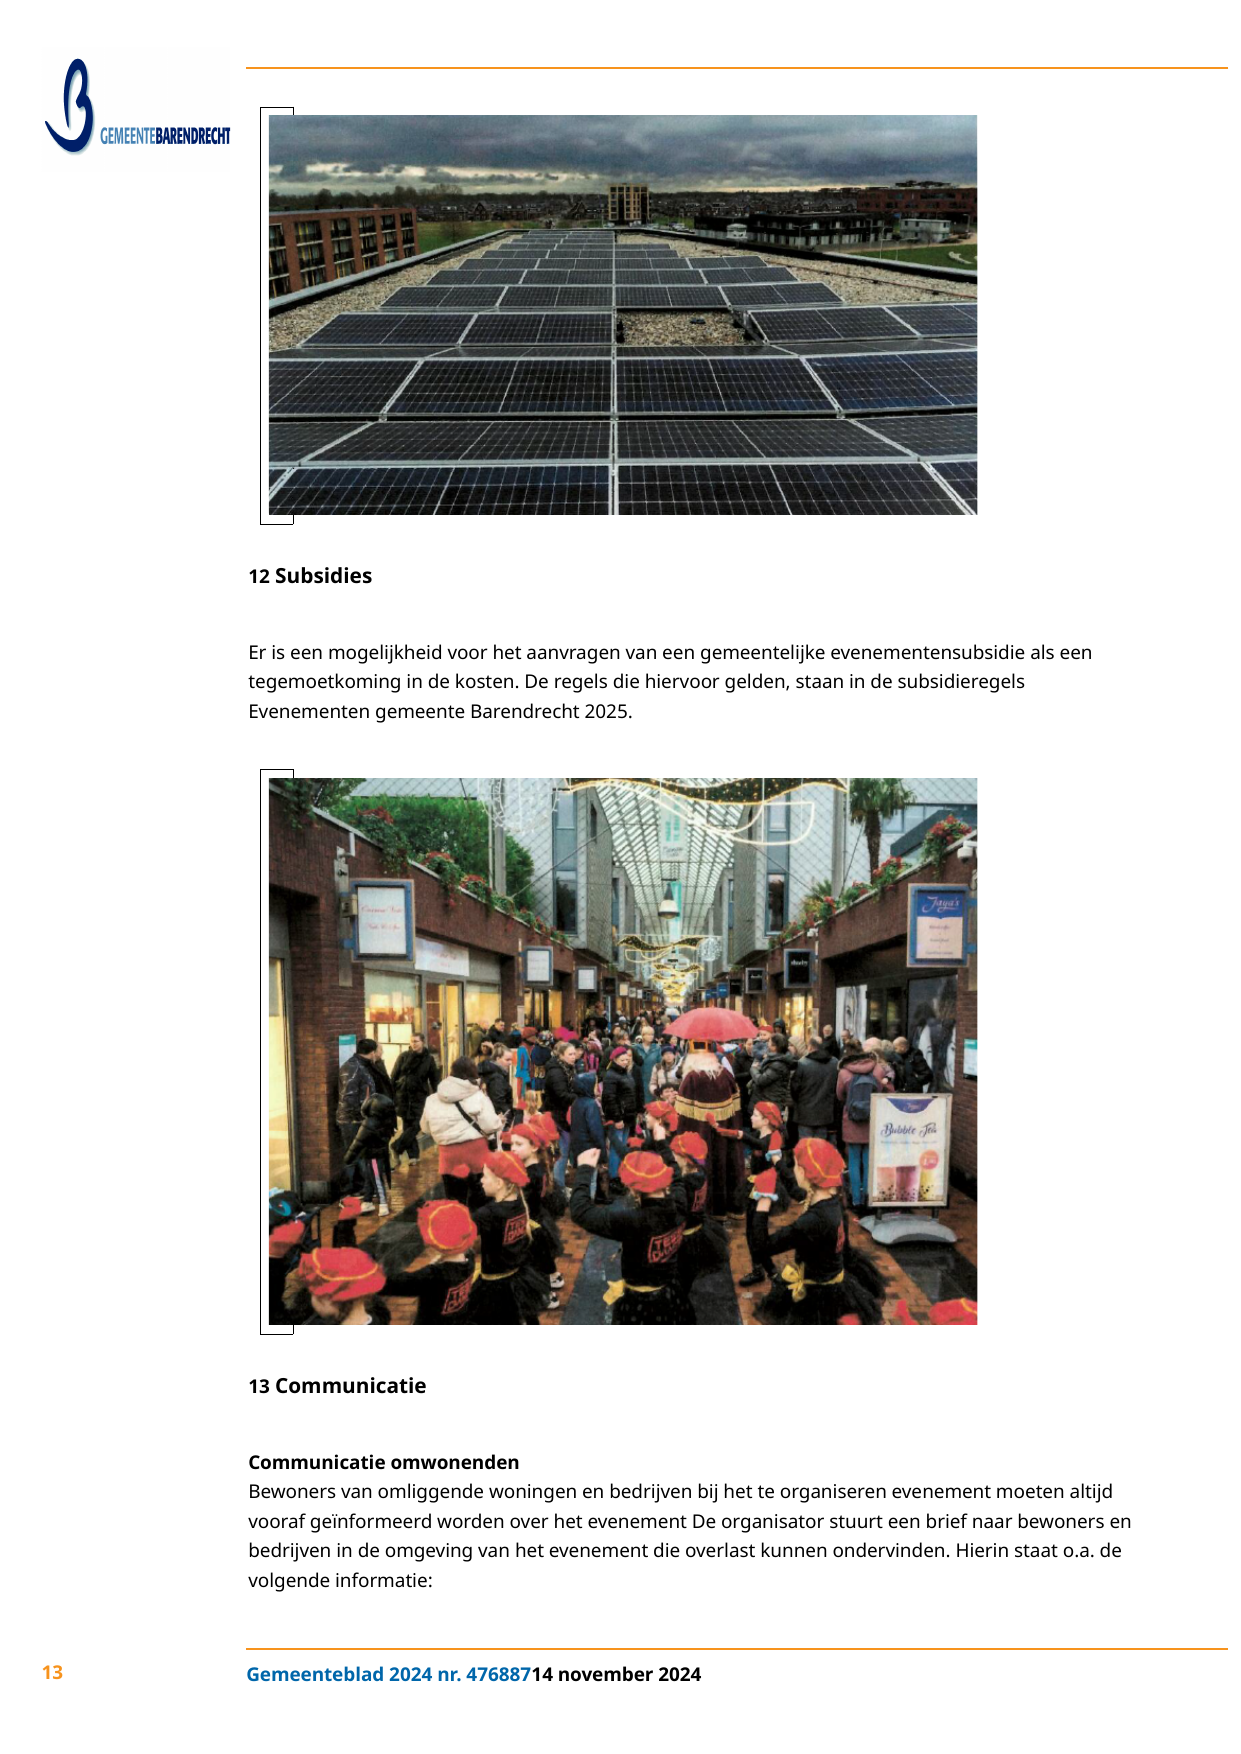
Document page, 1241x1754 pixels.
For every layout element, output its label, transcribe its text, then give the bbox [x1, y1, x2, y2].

text Er is een mogelijkheid voor het aanvragen van een gemeentelijke evenementensubsidie als een tegemoetkoming in de kosten. De regels die hiervoor gelden, staan in de subsidieregels Evenementen gemeente Barendrecht 2025. [248, 639, 1152, 724]
picture [41, 47, 231, 172]
text Bewoners van omliggende woningen en bedrijven bij het te organiseren evenement moeten altijd vooraf geïnformeerd worden over het evenement De organisator stuurt een brief naar bewoners en bedrijven in de omgeving van het evenement die overlast kunnen ondervinden. Hierin staat o.a. de volgende informatie: [248, 1478, 1152, 1593]
picture [268, 115, 978, 515]
text 13 Communicatie [248, 1371, 1152, 1400]
picture [268, 778, 978, 1325]
text Communicatie omwonenden [248, 1449, 1152, 1475]
text 12 Subsidies [248, 561, 1152, 589]
